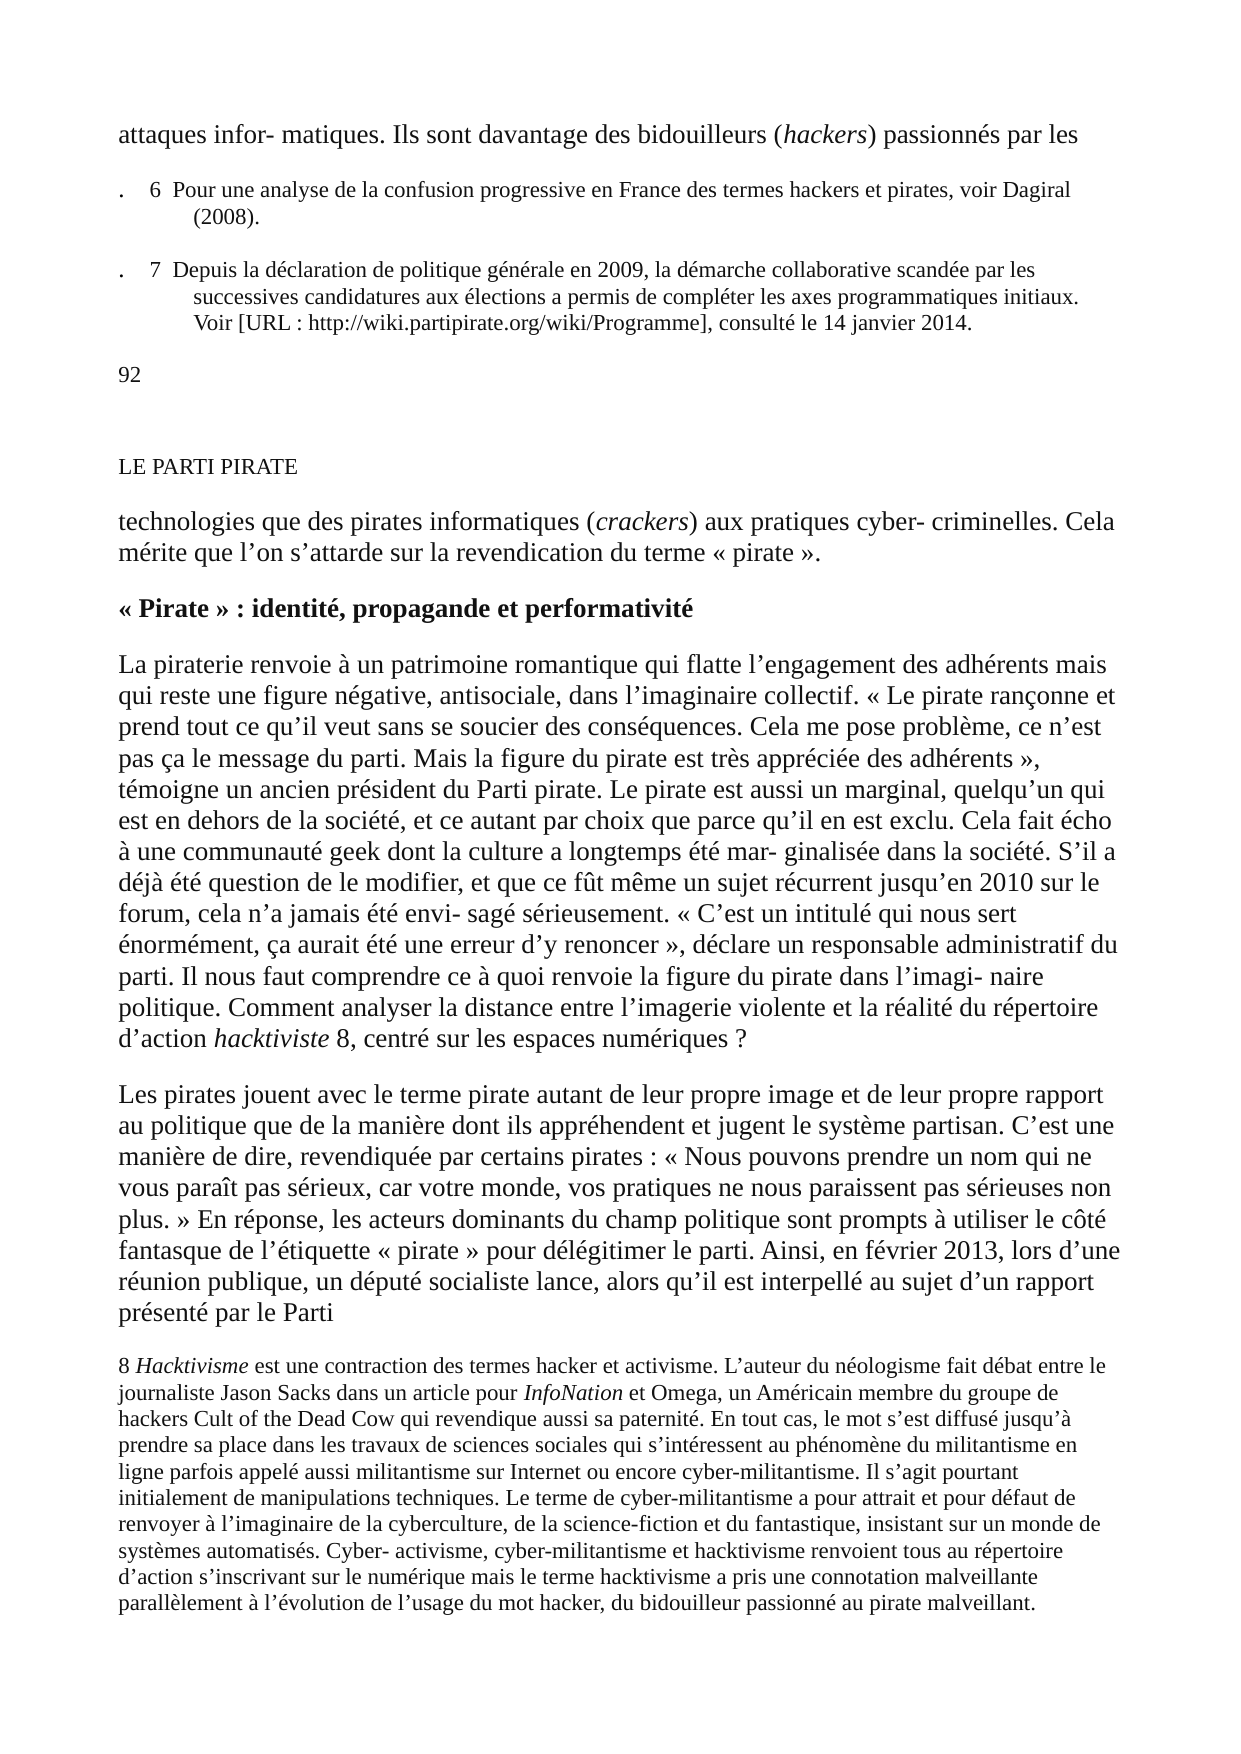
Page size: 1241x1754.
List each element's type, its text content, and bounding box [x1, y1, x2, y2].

text Les pirates jouent avec le terme pirate autant de leur propre image et de leur propre rapport au politique que de la manière dont ils appréhendent et jugent le système partisan. C’est une manière de dire, revendiquée par certains pirates : « Nous pouvons prendre un nom qui ne vous paraît pas sérieux, car votre monde, vos pratiques ne nous paraissent pas sérieuses non plus. » En réponse, les acteurs dominants du champ politique sont prompts à utiliser le côté fantasque de l’étiquette « pirate » pour délégitimer le parti. Ainsi, en février 2013, lors d’une réunion publique, un député socialiste lance, alors qu’il est interpellé au sujet d’un rapport présenté par le Parti [118, 1078, 1122, 1327]
text attaques infor- matiques. Ils sont davantage des bidouilleurs (hackers) passionnés par les [118, 118, 1122, 149]
text . 7 Depuis la déclaration de politique générale en 2009, la démarche collaborative scandée par les successives candidatures aux élections a permis de compléter les axes programmatiques initiaux. Voir [URL : http://wiki.partipirate.org/wiki/Programme], consulté le 14 janvier 2014. [118, 254, 1122, 336]
text 8 Hacktivisme est une contraction des termes hacker et activisme. L’auteur du néologisme fait débat entre le journaliste Jason Sacks dans un article pour InfoNation et Omega, un Américain membre du groupe de hackers Cult of the Dead Cow qui revendique aussi sa paternité. En tout cas, le mot s’est diffusé jusqu’à prendre sa place dans les travaux de sciences sociales qui s’intéressent au phénomène du militantisme en ligne parfois appelé aussi militantisme sur Internet ou encore cyber-militantisme. Il s’agit pourtant initialement de manipulations techniques. Le terme de cyber-militantisme a pour attrait et pour défaut de renvoyer à l’imaginaire de la cyberculture, de la science-fiction et du fantastique, insistant sur un monde de systèmes automatisés. Cyber- activisme, cyber-militantisme et hacktivisme renvoient tous au répertoire d’action s’inscrivant sur le numérique mais le terme hacktivisme a pris une connotation malveillante parallèlement à l’évolution de l’usage du mot hacker, du bidouilleur passionné au pirate malveillant. [118, 1352, 1122, 1616]
text LE PARTI PIRATE [118, 453, 1122, 480]
text « Pirate » : identité, propagande et performativité [118, 592, 1122, 623]
text . 6 Pour une analyse de la confusion progressive en France des termes hackers et pirates, voir Dagiral (2008). [118, 174, 1122, 229]
text 92 [118, 361, 1122, 387]
text La piraterie renvoie à un patrimoine romantique qui flatte l’engagement des adhérents mais qui reste une figure négative, antisociale, dans l’imaginaire collectif. « Le pirate rançonne et prend tout ce qu’il veut sans se soucier des conséquences. Cela me pose problème, ce n’est pas ça le message du parti. Mais la figure du pirate est très appréciée des adhérents », témoigne un ancien président du Parti pirate. Le pirate est aussi un marginal, quelqu’un qui est en dehors de la société, et ce autant par choix que parce qu’il en est exclu. Cela fait écho à une communauté geek dont la culture a longtemps été mar- ginalisée dans la société. S’il a déjà été question de le modifier, et que ce fût même un sujet récurrent jusqu’en 2010 sur le forum, cela n’a jamais été envi- sagé sérieusement. « C’est un intitulé qui nous sert énormément, ça aurait été une erreur d’y renoncer », déclare un responsable administratif du parti. Il nous faut comprendre ce à quoi renvoie la figure du pirate dans l’imagi- naire politique. Comment analyser la distance entre l’imagerie violente et la réalité du répertoire d’action hacktiviste 8, centré sur les espaces numériques ? [118, 648, 1122, 1053]
text technologies que des pirates informatiques (crackers) aux pratiques cyber- criminelles. Cela mérite que l’on s’attarde sur la revendication du terme « pirate ». [118, 505, 1122, 567]
